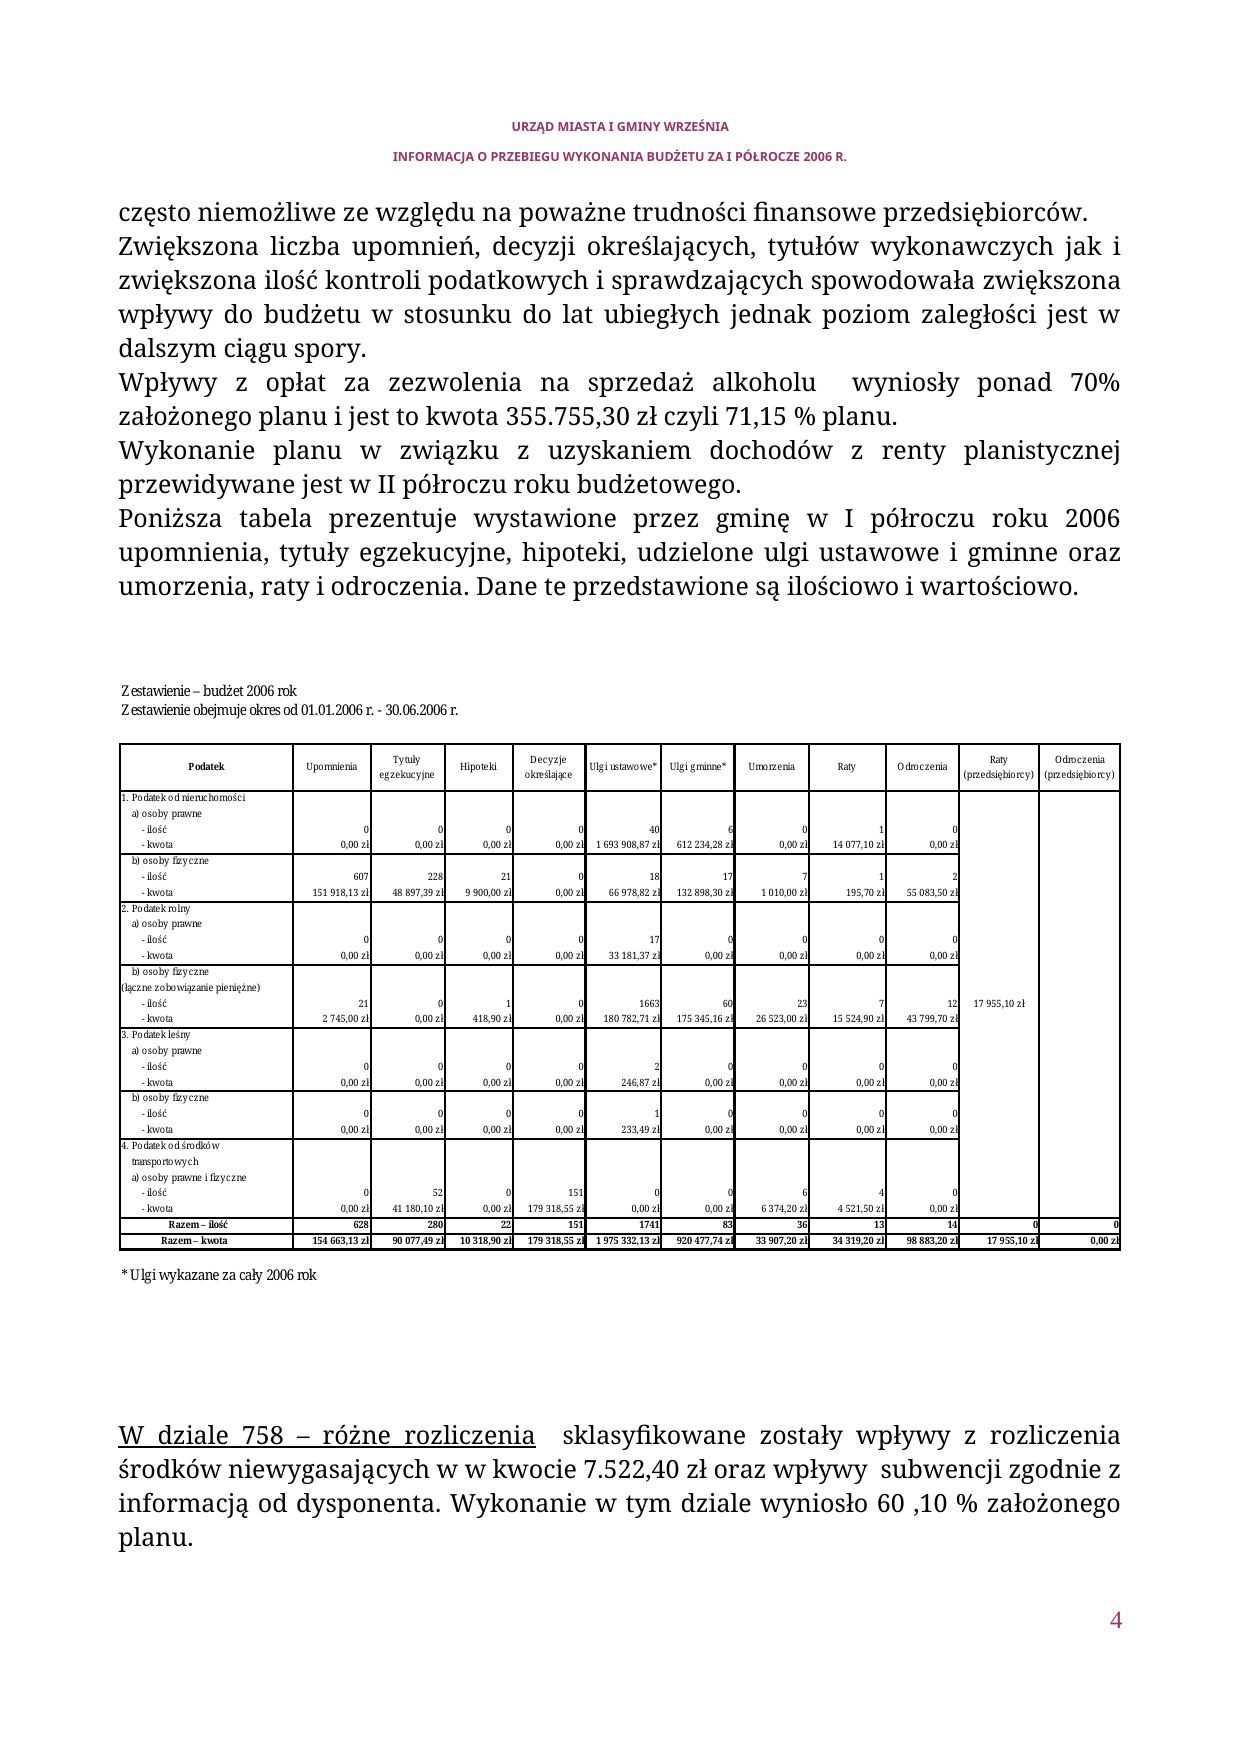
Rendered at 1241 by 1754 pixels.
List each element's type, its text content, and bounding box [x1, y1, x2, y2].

text Zwiększona liczba upomnień, decyzji określających, tytułów wykonawczych jak i zwiększona ilość kontroli podatkowych i sprawdzających spowodowała zwiększona wpływy do budżetu w stosunku do lat ubiegłych jednak poziom zaległości jest w dalszym ciągu spory. [118, 228, 1122, 364]
text Poniższa tabela prezentuje wystawione przez gminę w I półroczu roku 2006 upomnienia, tytuły egzekucyjne, hipoteki, udzielone ulgi ustawowe i gminne oraz umorzenia, raty i odroczenia. Dane te przedstawione są ilościowo i wartościowo. [118, 501, 1122, 603]
text Wpływy z opłat za zezwolenia na sprzedaż alkoholu wyniosły ponad 70% założonego planu i jest to kwota 355.755,30 zł czyli 71,15 % planu. [118, 364, 1122, 433]
text Wykonanie planu w związku z uzyskaniem dochodów z renty planistycznej przewidywane jest w II półroczu roku budżetowego. [118, 433, 1122, 501]
text często niemożliwe ze względu na poważne trudności finansowe przedsiębiorców. [118, 194, 1122, 228]
text W dziale 758 – różne rozliczenia sklasyfikowane zostały wpływy z rozliczenia środków niewygasających w w kwocie 7.522,40 zł oraz wpływy subwencji zgodnie z informacją od dysponenta. Wykonanie w tym dziale wyniosło 60 ,10 % założonego planu. [118, 1418, 1122, 1554]
